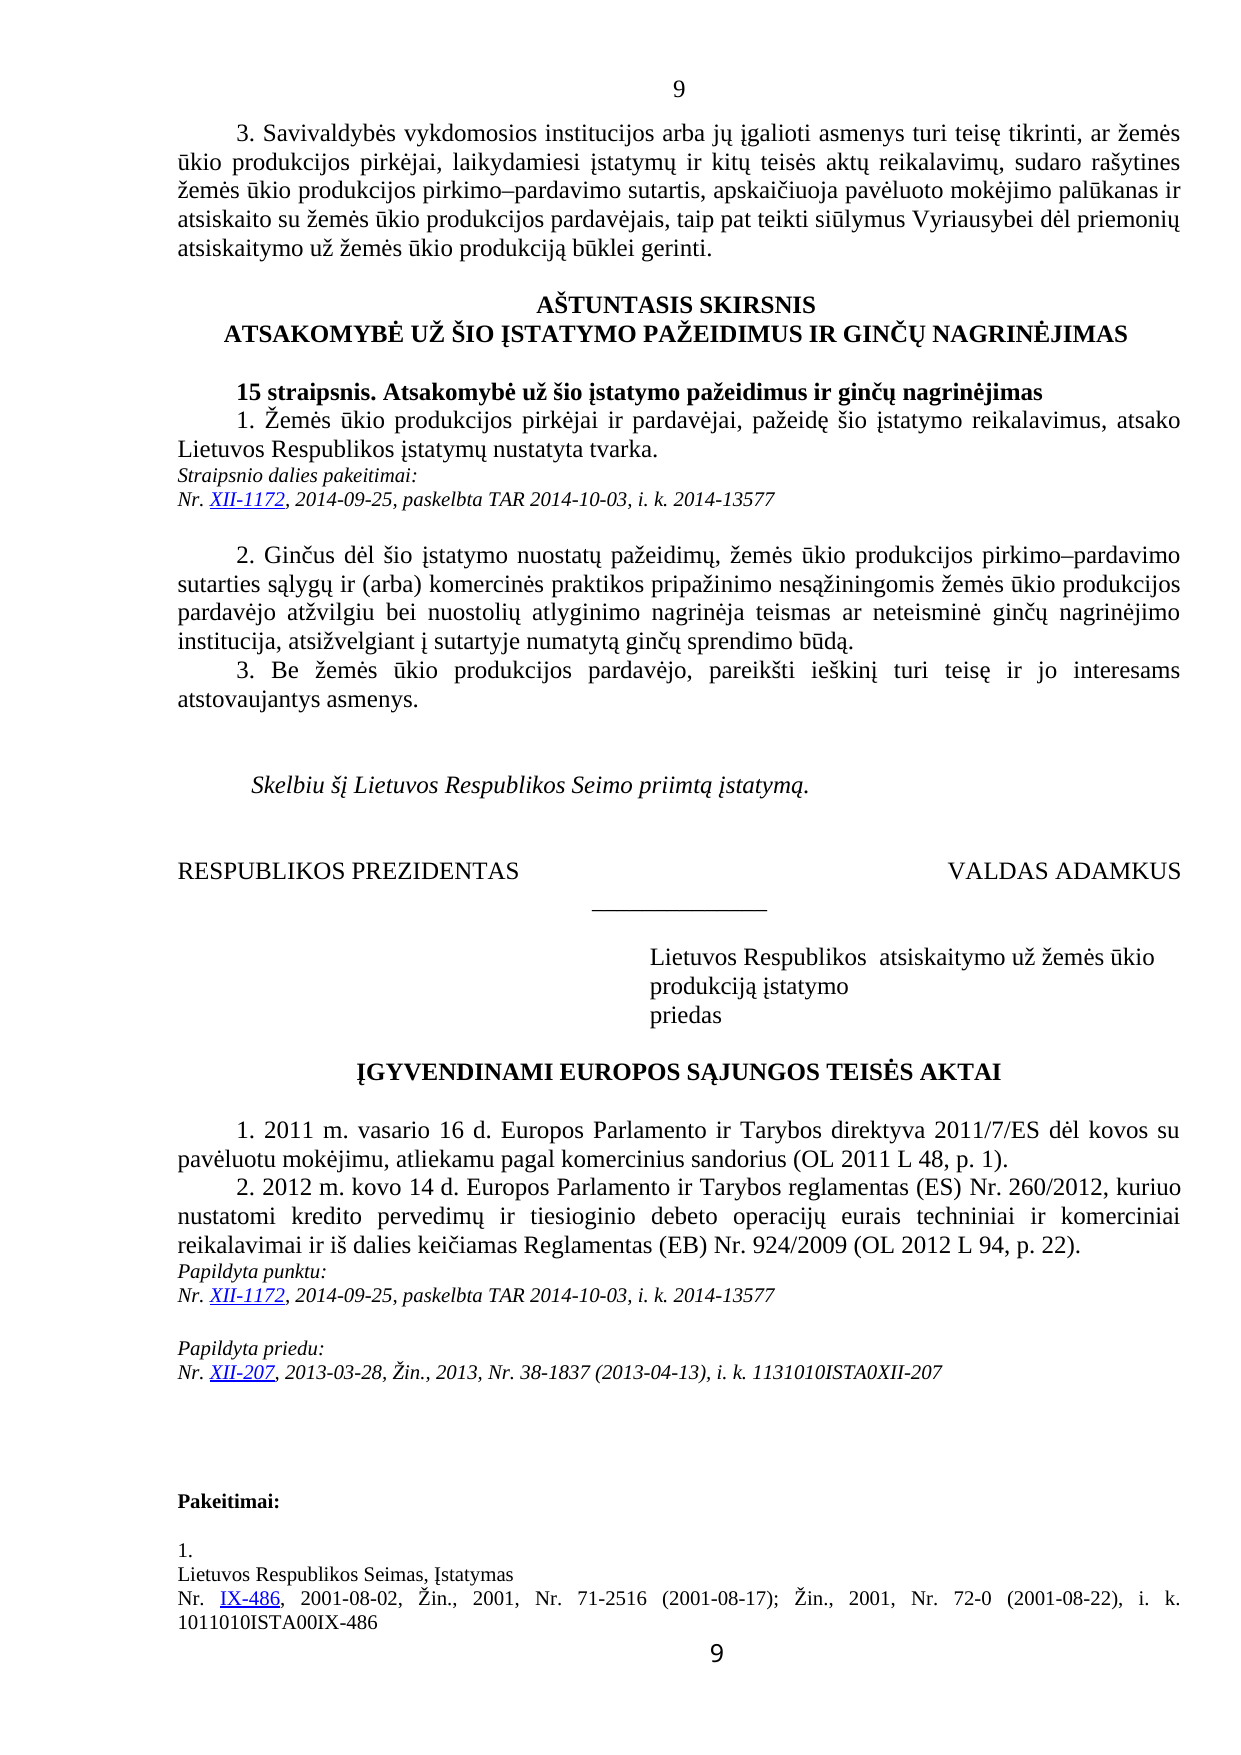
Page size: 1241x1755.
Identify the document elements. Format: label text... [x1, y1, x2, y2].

text ATSAKOMYBĖ UŽ ŠIO ĮSTATYMO PAŽEIDIMUS IR GINČŲ NAGRINĖJIMAS [177, 319, 1181, 348]
text priedas [649, 1000, 1181, 1029]
text Nr. IX-486, 2001-08-02, Žin., 2001, Nr. 71-2516 (2001-08-17); Žin., 2001, Nr. 72-0 (2001-08-22), i. k. 1011010ISTA00IX-486 [177, 1586, 1181, 1634]
text Nr. XII-207, 2013-03-28, Žin., 2013, Nr. 38-1837 (2013-04-13), i. k. 1131010ISTA0XII-207 [177, 1360, 1181, 1384]
text 3. Be žemės ūkio produkcijos pardavėjo, pareikšti ieškinį turi teisę ir jo interesams atstovaujantys asmenys. [177, 655, 1181, 712]
text 2. 2012 m. kovo 14 d. Europos Parlamento ir Tarybos reglamentas (ES) Nr. 260/2012, kuriuo nustatomi kredito pervedimų ir tiesioginio debeto operacijų eurais techniniai ir komerciniai reikalavimai ir iš dalies keičiamas Reglamentas (EB) Nr. 924/2009 (OL 2012 L 94, p. 22). [177, 1172, 1181, 1259]
text Papildyta punktu: [177, 1259, 1181, 1283]
text 1. Žemės ūkio produkcijos pirkėjai ir pardavėjai, pažeidę šio įstatymo reikalavimus, atsako Lietuvos Respublikos įstatymų nustatyta tvarka. [177, 406, 1181, 463]
text Skelbiu šį Lietuvos Respublikos Seimo priimtą įstatymą. [177, 770, 1181, 799]
text 2. Ginčus dėl šio įstatymo nuostatų pažeidimų, žemės ūkio produkcijos pirkimo–pardavimo sutarties sąlygų ir (arba) komercinės praktikos pripažinimo nesąžiningomis žemės ūkio produkcijos pardavėjo atžvilgiu bei nuostolių atlyginimo nagrinėja teismas ar neteisminė ginčų nagrinėjimo institucija, atsižvelgiant į sutartyje numatytą ginčų sprendimo būdą. [177, 540, 1181, 655]
text ĮGYVENDINAMI EUROPOS SĄJUNGOS TEISĖS AKTAI [177, 1057, 1181, 1086]
text Nr. XII-1172, 2014-09-25, paskelbta TAR 2014-10-03, i. k. 2014-13577 [177, 1283, 1181, 1307]
text Nr. XII-1172, 2014-09-25, paskelbta TAR 2014-10-03, i. k. 2014-13577 [177, 487, 1181, 511]
text Lietuvos Respublikos Seimas, Įstatymas [177, 1562, 1181, 1586]
text Pakeitimai: [177, 1489, 1181, 1513]
text 1. 2011 m. vasario 16 d. Europos Parlamento ir Tarybos direktyva 2011/7/ES dėl kovos su pavėluotu mokėjimu, atliekamu pagal komercinius sandorius (OL 2011 L 48, p. 1). [177, 1115, 1181, 1172]
text Lietuvos Respublikos atsiskaitymo už žemės ūkio produkciją įstatymo [649, 942, 1181, 1000]
text RESPUBLIKOS PREZIDENTAS VALDAS ADAMKUS [177, 856, 1181, 885]
text 3. Savivaldybės vykdomosios institucijos arba jų įgalioti asmenys turi teisę tikrinti, ar žemės ūkio produkcijos pirkėjai, laikydamiesi įstatymų ir kitų teisės aktų reikalavimų, sudaro rašytines žemės ūkio produkcijos pirkimo–pardavimo sutartis, apskaičiuoja pavėluoto mokėjimo palūkanas ir atsiskaito su žemės ūkio produkcijos pardavėjais, taip pat teikti siūlymus Vyriausybei dėl priemonių atsiskaitymo už žemės ūkio produkciją būklei gerinti. [177, 118, 1181, 262]
text ______________ [177, 885, 1181, 914]
text Papildyta priedu: [177, 1336, 1181, 1360]
text 15 straipsnis. Atsakomybė už šio įstatymo pažeidimus ir ginčų nagrinėjimas [177, 377, 1181, 406]
text Straipsnio dalies pakeitimai: [177, 463, 1181, 487]
text 1. [177, 1537, 1181, 1562]
text AŠTUNTASIS SKIRSNIS [177, 291, 1181, 319]
